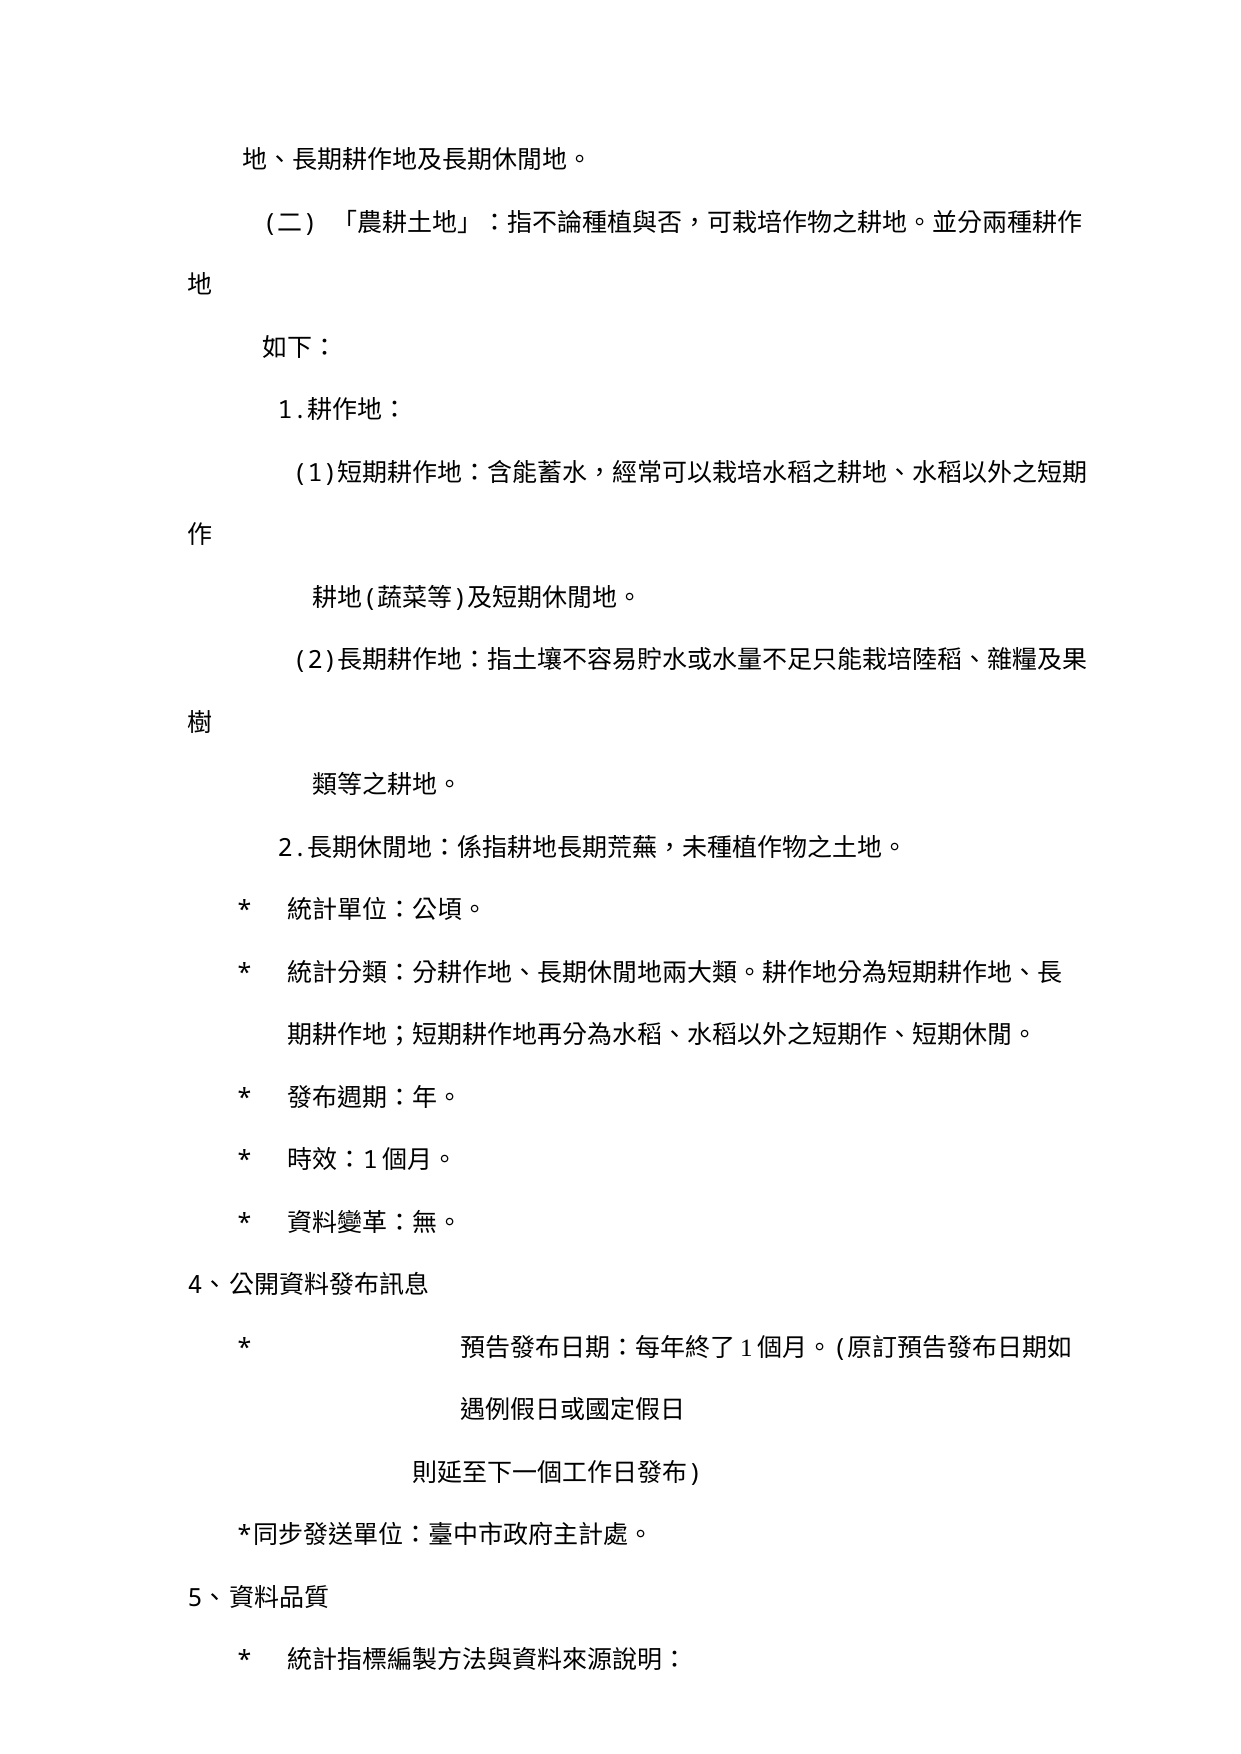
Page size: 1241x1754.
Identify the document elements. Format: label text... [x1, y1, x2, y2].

list 預告發布日期：每年終了1個月。(原訂預告發布日期如遇例假日或國定假日 [237, 1304, 1087, 1429]
text 如下： [187, 304, 1087, 366]
list 統計指標編製方法與資料來源說明： [237, 1616, 1087, 1679]
list 資料變革：無。 [237, 1179, 1087, 1241]
text (2)長期耕作地：指土壤不容易貯水或水量不足只能栽培陸稻、雜糧及果樹 [187, 616, 1087, 741]
text 耕地(蔬菜等)及短期休閒地。 [187, 554, 1087, 616]
list 資料品質 [187, 1554, 1087, 1616]
text 類等之耕地。 [187, 741, 1087, 804]
text 2.長期休閒地：係指耕地長期荒蕪，未種植作物之土地。 [187, 804, 1087, 866]
list 時效：1個月。 [237, 1116, 1087, 1179]
list 統計分類：分耕作地、長期休閒地兩大類。耕作地分為短期耕作地、長期耕作地；短期耕作地再分為水稻、水稻以外之短期作、短期休閒。 [237, 929, 1087, 1054]
list 公開資料發布訊息 [187, 1241, 1087, 1304]
text (1)短期耕作地：含能蓄水，經常可以栽培水稻之耕地、水稻以外之短期作 [187, 429, 1087, 554]
text 1.耕作地： [187, 366, 1087, 429]
list 同步發送單位：臺中市政府主計處。 [237, 1491, 1087, 1554]
text 地、長期耕作地及長期休閒地。 [243, 116, 1087, 179]
text (二) 「農耕土地」：指不論種植與否，可栽培作物之耕地。並分兩種耕作地 [187, 179, 1087, 304]
list 發布週期：年。 [237, 1054, 1087, 1116]
text 則延至下一個工作日發布) [237, 1429, 1087, 1491]
list 統計單位：公頃。 [237, 866, 1087, 929]
